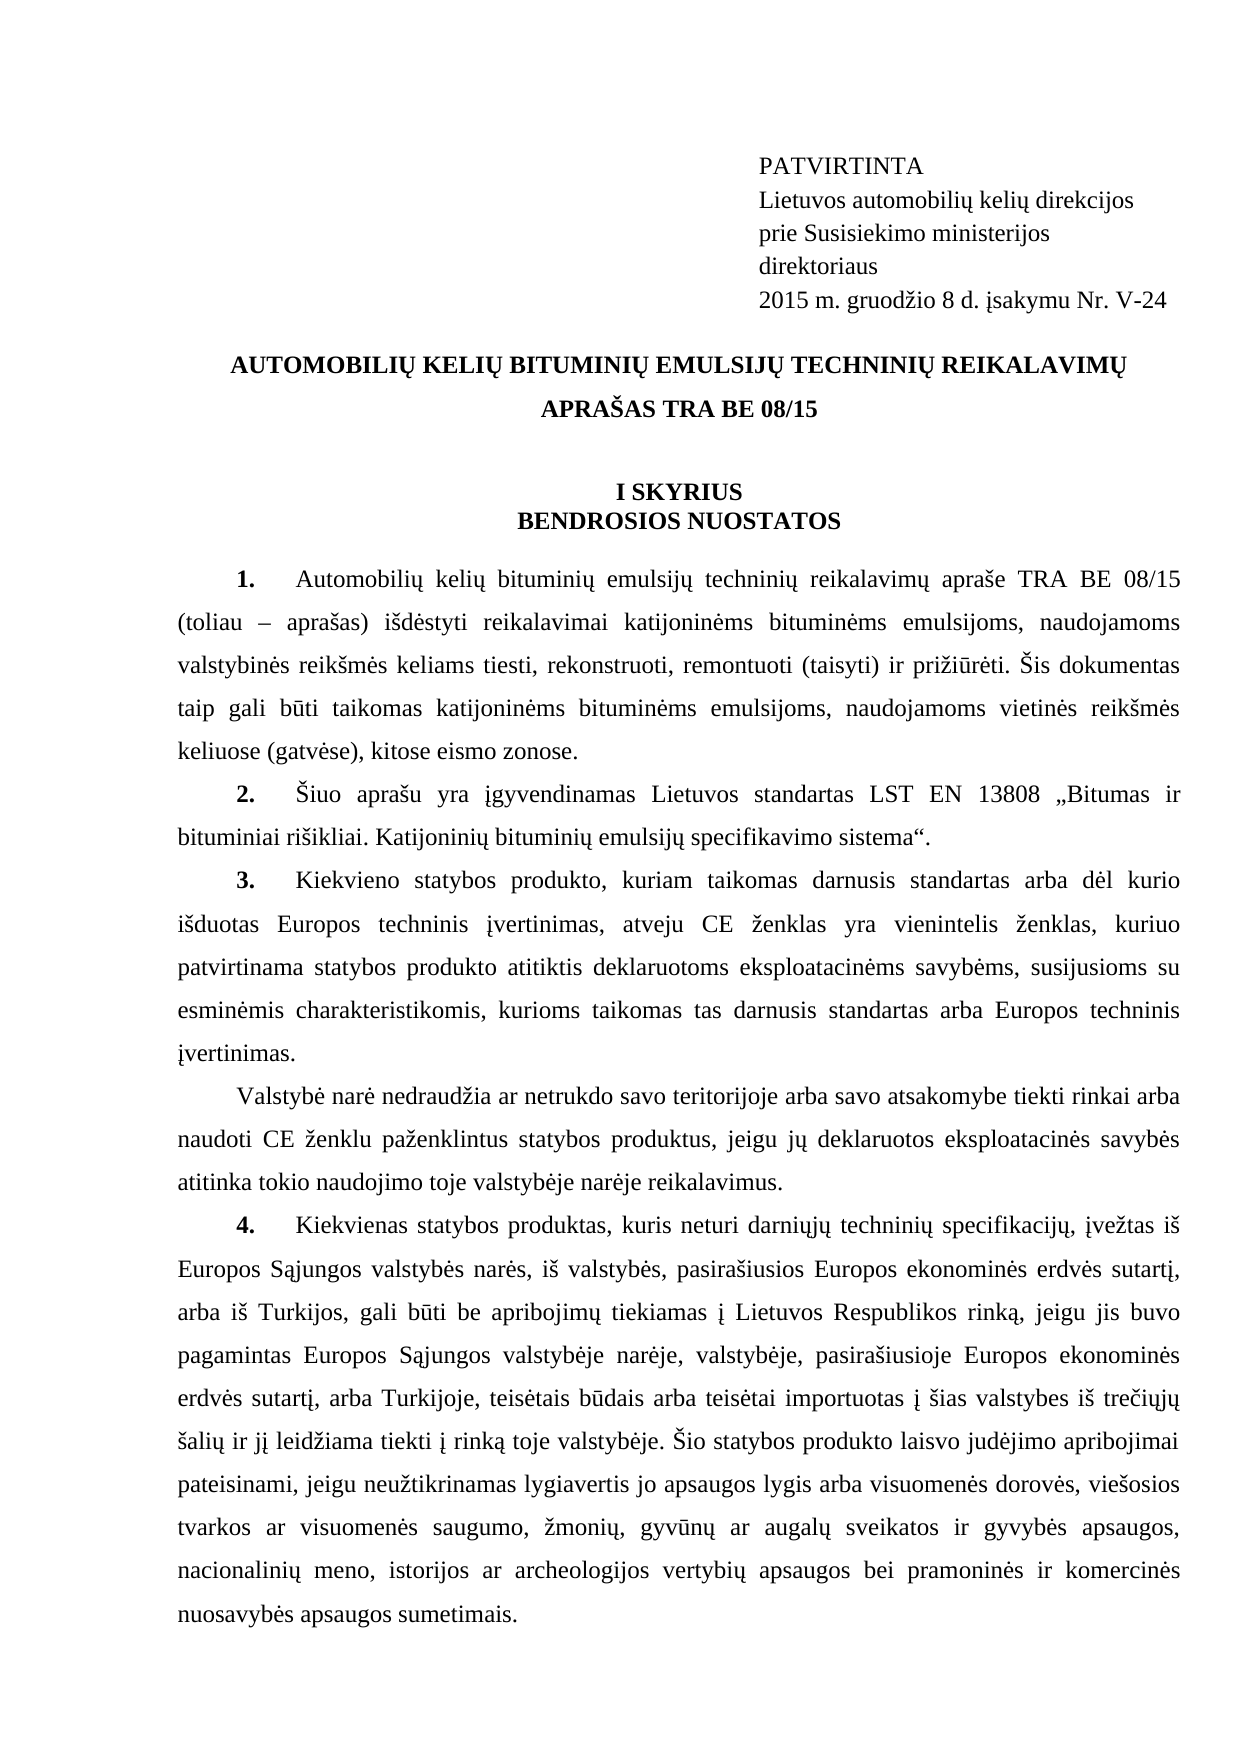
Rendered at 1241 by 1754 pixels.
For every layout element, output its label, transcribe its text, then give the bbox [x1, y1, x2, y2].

text BENDROSIOS NUOSTATOS [177, 506, 1181, 535]
text direktoriaus [177, 247, 1181, 280]
text Lietuvos automobilių kelių direkcijos [177, 180, 1181, 213]
text 2015 m. gruodžio 8 d. įsakymu Nr. V-24 [177, 280, 1181, 313]
text prie Susisiekimo ministerijos [177, 213, 1181, 247]
text I SKYRIUS [177, 477, 1181, 506]
text 2. Šiuo aprašu yra įgyvendinamas Lietuvos standartas LST EN 13808 „Bitumas ir bituminiai rišikliai. Katijoninių bituminių emulsijų specifikavimo sistema“. [177, 779, 1181, 851]
text AUTOMOBILIŲ KELIŲ BITUMINIŲ EMULSIJŲ TECHNINIŲ REIKALAVIMŲ APRAŠAS TRA BE 08/15 [177, 351, 1181, 422]
text 3. Kiekvieno statybos produkto, kuriam taikomas darnusis standartas arba dėl kurio išduotas Europos techninis įvertinimas, atveju CE ženklas yra vienintelis ženklas, kuriuo patvirtinama statybos produkto atitiktis deklaruotoms eksploatacinėms savybėms, susijusioms su esminėmis charakteristikomis, kurioms taikomas tas darnusis standartas arba Europos techninis įvertinimas. [177, 866, 1181, 1067]
text Valstybė narė nedraudžia ar netrukdo savo teritorijoje arba savo atsakomybe tiekti rinkai arba naudoti CE ženklu paženklintus statybos produktus, jeigu jų deklaruotos eksploatacinės savybės atitinka tokio naudojimo toje valstybėje narėje reikalavimus. [177, 1081, 1181, 1196]
text 1. Automobilių kelių bituminių emulsijų techninių reikalavimų apraše TRA BE 08/15 (toliau – aprašas) išdėstyti reikalavimai katijoninėms bituminėms emulsijoms, naudojamoms valstybinės reikšmės keliams tiesti, rekonstruoti, remontuoti (taisyti) ir prižiūrėti. Šis dokumentas taip gali būti taikomas katijoninėms bituminėms emulsijoms, naudojamoms vietinės reikšmės keliuose (gatvėse), kitose eismo zonose. [177, 564, 1181, 765]
text PATVIRTINTA [177, 147, 1181, 180]
text 4. Kiekvienas statybos produktas, kuris neturi darniųjų techninių specifikacijų, įvežtas iš Europos Sąjungos valstybės narės, iš valstybės, pasirašiusios Europos ekonominės erdvės sutartį, arba iš Turkijos, gali būti be apribojimų tiekiamas į Lietuvos Respublikos rinką, jeigu jis buvo pagamintas Europos Sąjungos valstybėje narėje, valstybėje, pasirašiusioje Europos ekonominės erdvės sutartį, arba Turkijoje, teisėtais būdais arba teisėtai importuotas į šias valstybes iš trečiųjų šalių ir jį leidžiama tiekti į rinką toje valstybėje. Šio statybos produkto laisvo judėjimo apribojimai pateisinami, jeigu neužtikrinamas lygiavertis jo apsaugos lygis arba visuomenės dorovės, viešosios tvarkos ar visuomenės saugumo, žmonių, gyvūnų ar augalų sveikatos ir gyvybės apsaugos, nacionalinių meno, istorijos ar archeologijos vertybių apsaugos bei pramoninės ir komercinės nuosavybės apsaugos sumetimais. [177, 1211, 1181, 1627]
